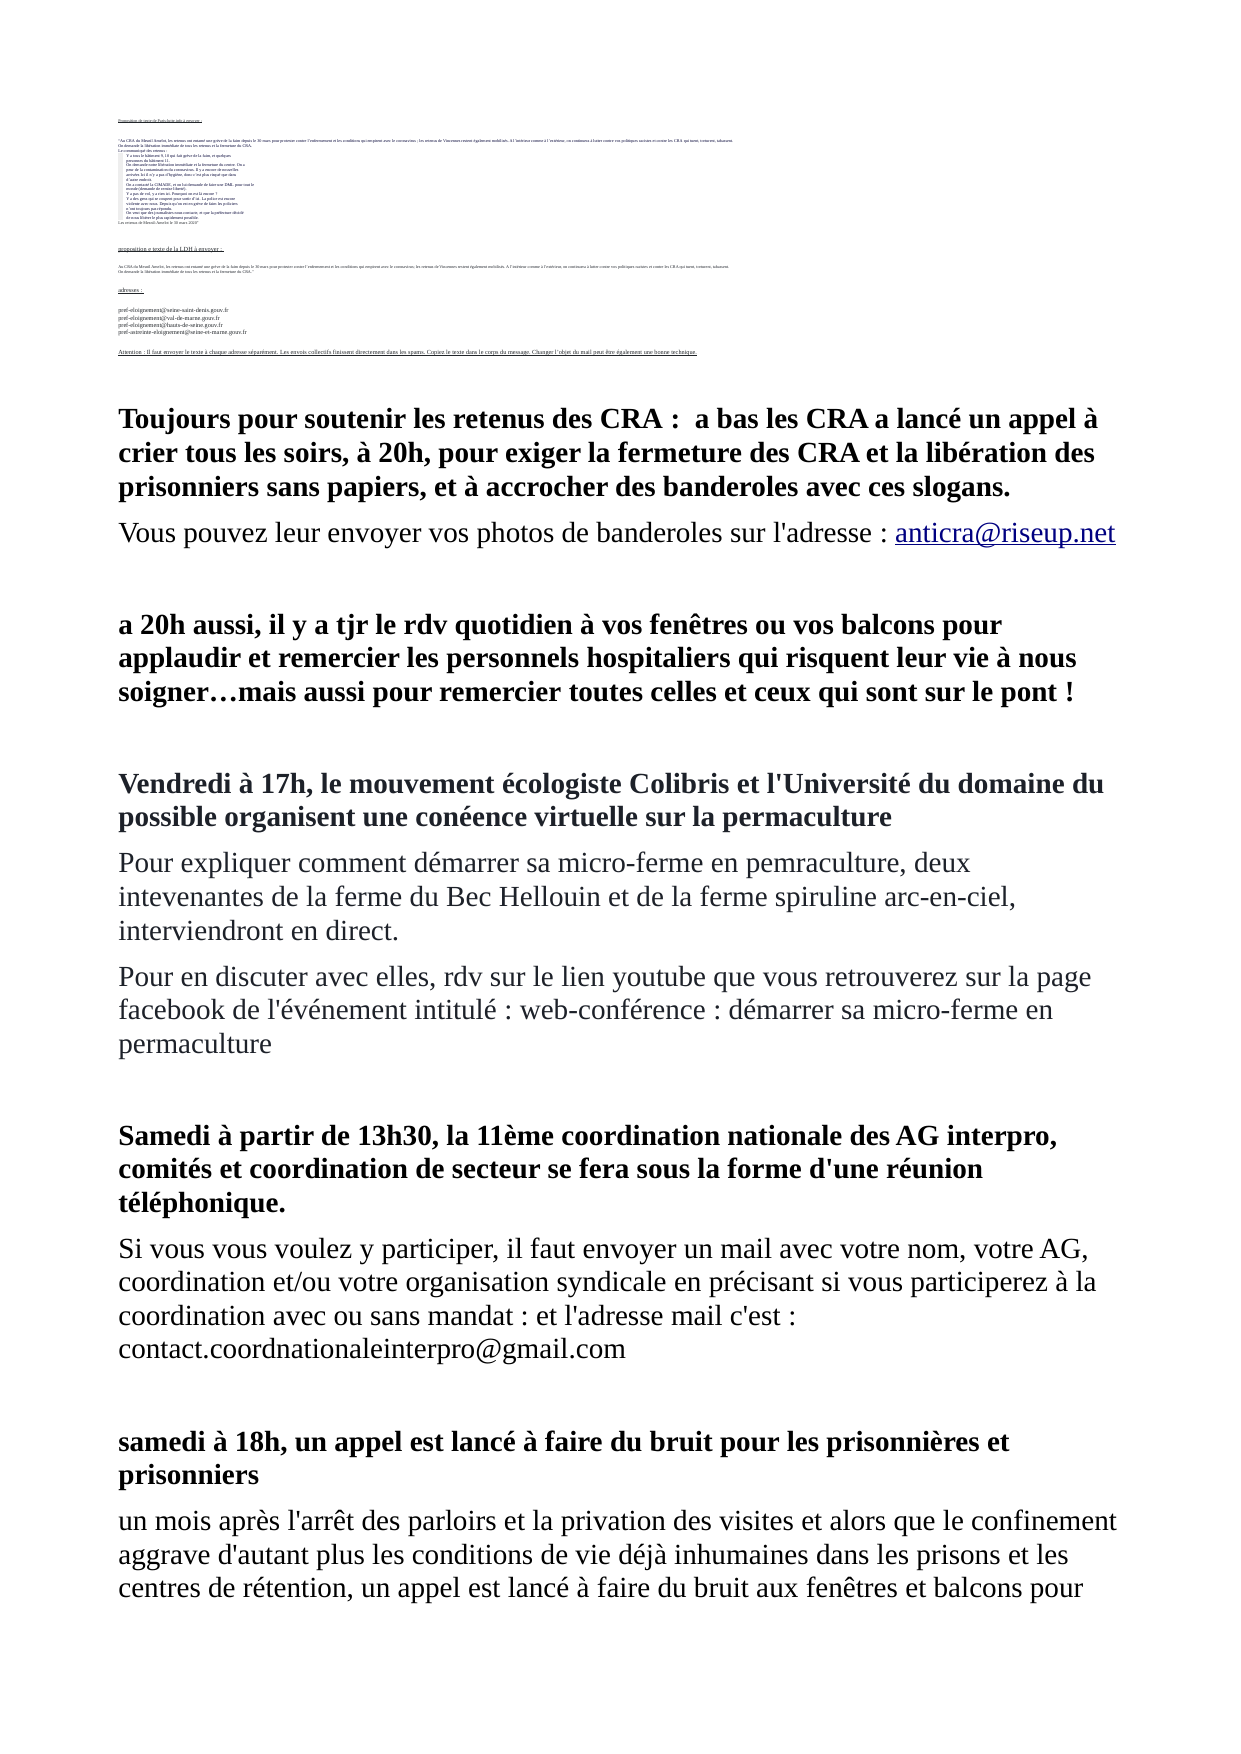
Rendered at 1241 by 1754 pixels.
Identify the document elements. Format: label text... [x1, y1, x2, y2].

text Si vous vous voulez y participer, il faut envoyer un mail avec votre nom, votre AG, coordination et/ou votre organisation syndicale en précisant si vous participerez à la coordination avec ou sans mandat : et l'adresse mail c'est : contact.coordnationaleinterpro@gmail.com [118, 1231, 1122, 1365]
text Au CRA du Mesnil Amelot, les retenus ont entamé une grève de la faim depuis le 30 mars pour protester contre l’enfermement et les conditions qui empirent avec le coronavirus; les retenus de Vincennes restent également mobilisés. A l’intérieur comme à l’extérieur, on continuera à lutter contre vos politiques racistes et contre les CRA qui tuent, torturent, tabassent. On demande la libération immédiate de tous les retenus et la fermeture du CRA." [118, 265, 1122, 274]
text Proposition de texte de Paris-lutte.info à envoyer : [118, 118, 1122, 123]
text On demande la libération immédiate de tous les retenus et la fermeture du CRA. [118, 144, 1122, 148]
text Toujours pour soutenir les retenus des CRA : a bas les CRA a lancé un appel à crier tous les soirs, à 20h, pour exiger la fermeture des CRA et la libération des prisonniers sans papiers, et à accrocher des banderoles avec ces slogans. [118, 402, 1122, 502]
text proposition e texte de la LDH à envoyer : [118, 245, 1122, 252]
text Y a tous le bâtiment 9, 10 qui fait grève de la faim, et quelques personnes du bâtiment 11. On demande notre libération immédiate et la fermeture du centre. On a peur de la contamination du coronavirus. Il y a encore de nouvelles arrivées Ici il n’y a pas d’hygiène, donc c’est plus risqué que dans d’autre endroit. On a contacté la CIMADE, et on lui demande de faire une DML pour tout le monde (demande de remise liberté). Y a pas de vol, y a rien ici. Pourquoi on est là encore ? Y a des gens qui se coupent pour sortir d’ici. La police est encore violente avec nous. Depuis qu’on est en grève de faim les policiers n’ont toujours pas répondu. On veut que des journalistes nous contacte, et que la préfecture décidé de nous libérer le plus rapidement possible. [123, 153, 1122, 220]
text Pour expliquer comment démarrer sa micro-ferme en pemraculture, deux intevenantes de la ferme du Bec Hellouin et de la ferme spiruline arc-en-ciel, interviendront en direct. [118, 846, 1122, 946]
text Vous pouvez leur envoyer vos photos de banderoles sur l'adresse : anticra@riseup.net [118, 515, 1122, 548]
text a 20h aussi, il y a tjr le rdv quotidien à vos fenêtres ou vos balcons pour applaudir et remercier les personnels hospitaliers qui risquent leur vie à nous soigner…mais aussi pour remercier toutes celles et ceux qui sont sur le pont ! [118, 607, 1122, 707]
text adresses : [118, 287, 1122, 294]
text Les retenus de Mesnil-Amelot le 30 mars 2020" [118, 220, 1122, 225]
text Attention : Il faut envoyer le texte à chaque adresse séparément. Les envois collectifs finissent directement dans les spams. Copiez le texte dans le corps du message. Changer l’objet du mail peut être également une bonne technique. [118, 348, 1122, 389]
text Pour en discuter avec elles, rdv sur le lien youtube que vous retrouverez sur la page facebook de l'événement intitulé : web-conférence : démarrer sa micro-ferme en permaculture [118, 959, 1122, 1059]
text Vendredi à 17h, le mouvement écologiste Colibris et l'Université du domaine du possible organisent une conéence virtuelle sur la permaculture [118, 766, 1122, 833]
text Le communiqué des retenus : [118, 148, 1122, 153]
text samedi à 18h, un appel est lancé à faire du bruit pour les prisonnières et prisonniers [118, 1424, 1122, 1491]
text pref-eloignement@seine-saint-denis.gouv.fr pref-eloignement@val-de-marne.gouv.fr pref-eloignement@hauts-de-seine.gouv.fr pref-astreinte-eloignement@seine-et-marne.gouv.fr [118, 307, 1122, 336]
text Samedi à partir de 13h30, la 11ème coordination nationale des AG interpro, comités et coordination de secteur se fera sous la forme d'une réunion téléphonique. [118, 1118, 1122, 1218]
text un mois après l'arrêt des parloirs et la privation des visites et alors que le confinement aggrave d'autant plus les conditions de vie déjà inhumaines dans les prisons et les centres de rétention, un appel est lancé à faire du bruit aux fenêtres et balcons pour [118, 1503, 1122, 1604]
